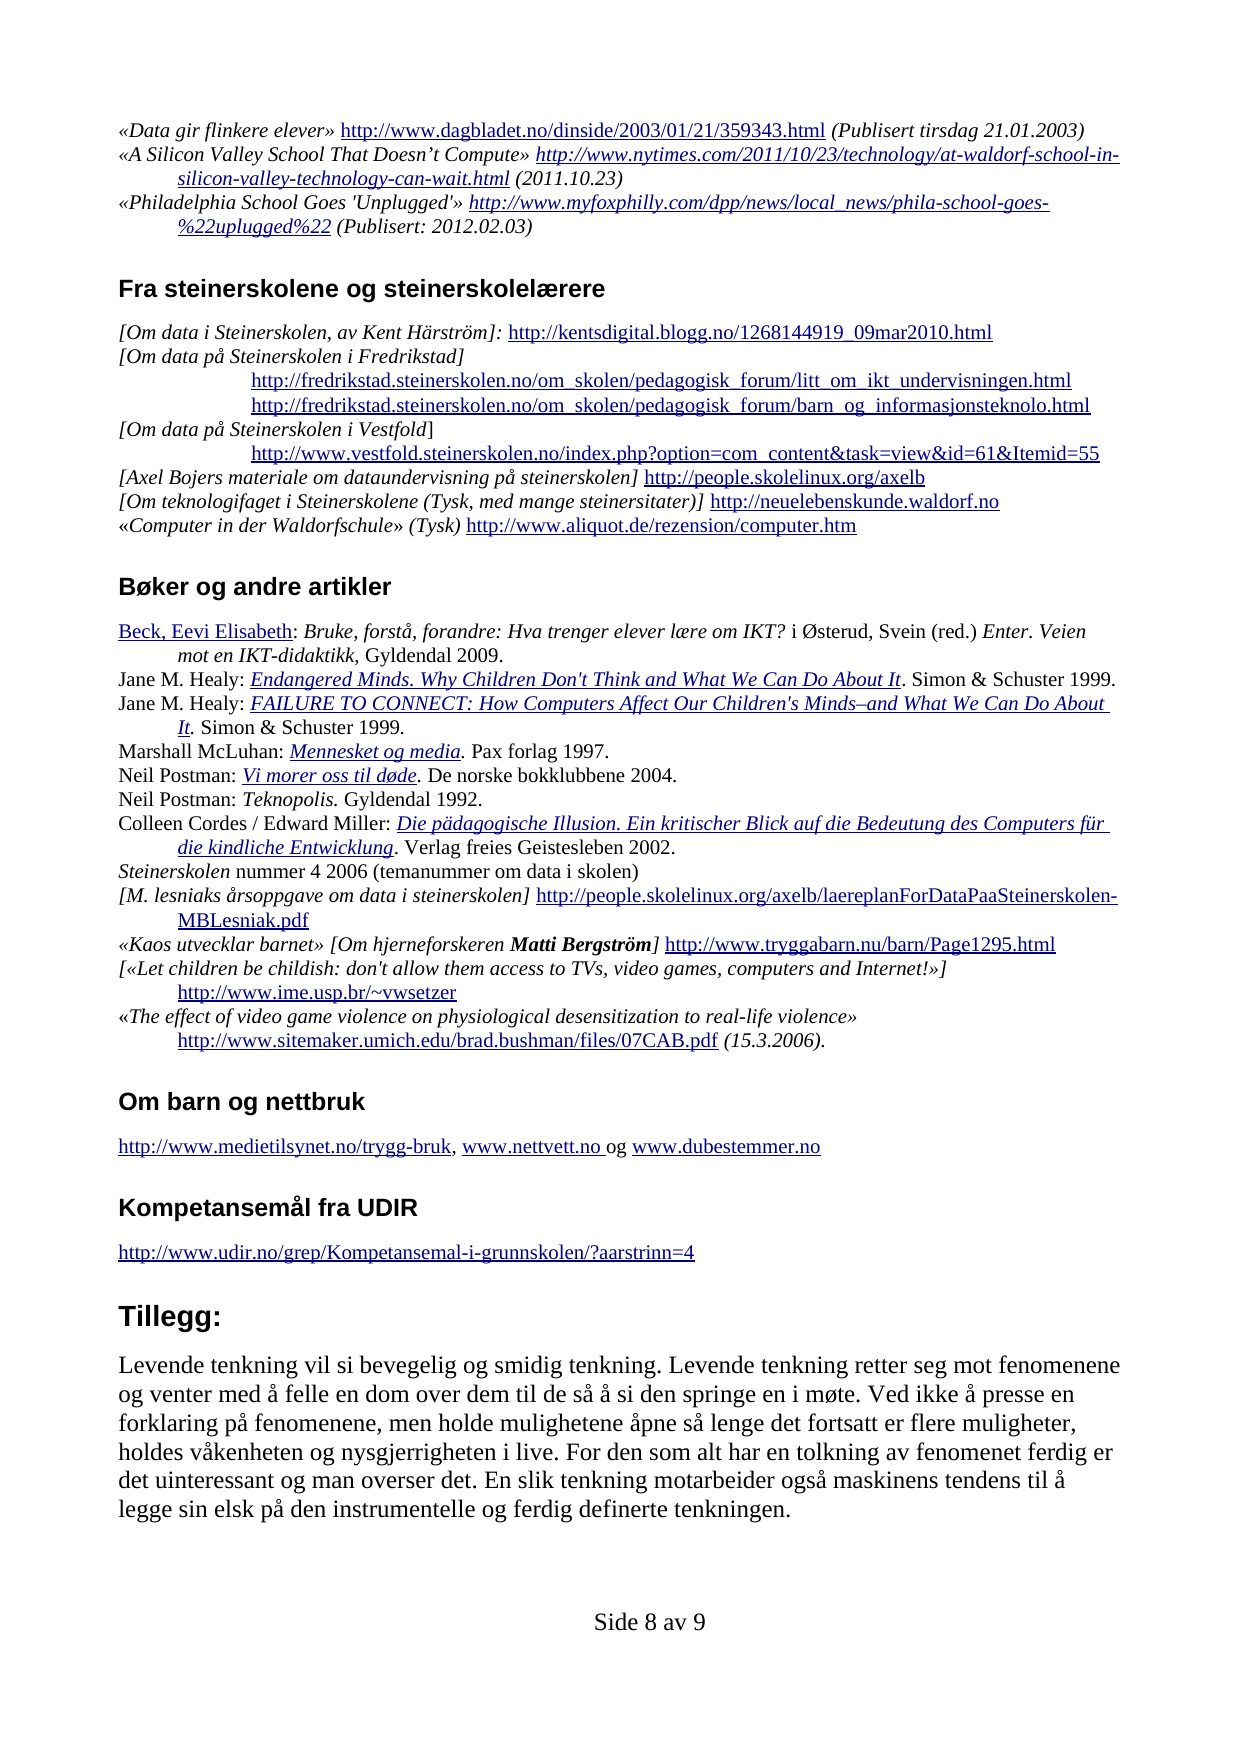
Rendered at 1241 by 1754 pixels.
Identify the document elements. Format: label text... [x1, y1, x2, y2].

text Jane M. Healy: Endangered Minds. Why Children Don't Think and What We Can Do About It. Simon & Schuster 1999. [118, 667, 1122, 691]
text [Om teknologifaget i Steinerskolene (Tysk, med mange steinersitater)] http://neuelebenskunde.waldorf.no [118, 489, 1122, 513]
text Jane M. Healy: FAILURE TO CONNECT: How Computers Affect Our Children's Minds–and What We Can Do About It. Simon & Schuster 1999. [118, 691, 1122, 739]
text Neil Postman: Vi morer oss til døde. De norske bokklubbene 2004. [118, 763, 1122, 787]
text Beck, Eevi Elisabeth: Bruke, forstå, forandre: Hva trenger elever lære om IKT? i Østerud, Svein (red.) Enter. Veien mot en IKT-didaktikk, Gyldendal 2009. [118, 619, 1122, 667]
text «A Silicon Valley School That Doesn’t Compute» http://www.nytimes.com/2011/10/23/technology/at-waldorf-school-in-silicon-valley-technology-can-wait.html (2011.10.23) [118, 142, 1122, 190]
text [M. lesniaks årsoppgave om data i steinerskolen] http://people.skolelinux.org/axelb/laereplanForDataPaaSteinerskolen-MBLesniak.pdf [118, 883, 1122, 932]
text Marshall McLuhan: Mennesket og media. Pax forlag 1997. [118, 739, 1122, 763]
subtitle Fra steinerskolene og steinerskolelærere [118, 274, 1122, 303]
text http://www.medietilsynet.no/trygg-bruk, www.nettvett.no og www.dubestemmer.no [118, 1134, 1122, 1158]
text [Om data i Steinerskolen, av Kent Härström]: http://kentsdigital.blogg.no/1268144919_09mar2010.html [118, 320, 1122, 344]
text Levende tenkning vil si bevegelig og smidig tenkning. Levende tenkning retter seg mot fenomenene og venter med å felle en dom over dem til de så å si den springe en i møte. Ved ikke å presse en forklaring på fenomenene, men holde mulighetene åpne så lenge det fortsatt er flere muligheter, holdes våkenheten og nysgjerrigheten i live. For den som alt har en tolkning av fenomenet ferdig er det uinteressant og man overser det. En slik tenkning motarbeider også maskinens tendens til å legge sin elsk på den instrumentelle og ferdig definerte tenkningen. [118, 1350, 1122, 1523]
text [Om data på Steinerskolen i Fredrikstad] http://fredrikstad.steinerskolen.no/om_skolen/pedagogisk_forum/litt_om_ikt_undervisningen.html http://fredrikstad.steinerskolen.no/om_skolen/pedagogisk_forum/barn_og_informasjonsteknolo.html [118, 344, 1122, 417]
subtitle Tillegg: [118, 1299, 1122, 1333]
text «Data gir flinkere elever» http://www.dagbladet.no/dinside/2003/01/21/359343.html (Publisert tirsdag 21.01.2003) [118, 118, 1122, 142]
text «Computer in der Waldorfschule» (Tysk) http://www.aliquot.de/rezension/computer.htm [118, 513, 1122, 537]
text Colleen Cordes / Edward Miller: Die pädagogische Illusion. Ein kritischer Blick auf die Bedeutung des Computers für die kindliche Entwicklung. Verlag freies Geistesleben 2002. [118, 811, 1122, 859]
text «Kaos utvecklar barnet» [Om hjerneforskeren Matti Bergström] http://www.tryggabarn.nu/barn/Page1295.html [118, 932, 1122, 956]
subtitle Kompetansemål fra UDIR [118, 1193, 1122, 1222]
text [Om data på Steinerskolen i Vestfold] http://www.vestfold.steinerskolen.no/index.php?option=com_content&task=view&id=61&Itemid=55 [118, 417, 1122, 465]
text «The effect of video game violence on physiological desensitization to real-life violence» http://www.sitemaker.umich.edu/brad.bushman/files/07CAB.pdf (15.3.2006). [118, 1004, 1122, 1052]
text http://www.udir.no/grep/Kompetansemal-i-grunnskolen/?aarstrinn=4 [118, 1240, 1122, 1264]
text «Philadelphia School Goes 'Unplugged'» http://www.myfoxphilly.com/dpp/news/local_news/phila-school-goes-%22uplugged%22 (Publisert: 2012.02.03) [118, 190, 1122, 238]
text Neil Postman: Teknopolis. Gyldendal 1992. [118, 787, 1122, 811]
text [Axel Bojers materiale om dataundervisning på steinerskolen] http://people.skolelinux.org/axelb [118, 465, 1122, 489]
subtitle Bøker og andre artikler [118, 572, 1122, 601]
text [«Let children be childish: don't allow them access to TVs, video games, computers and Internet!»] http://www.ime.usp.br/~vwsetzer [118, 956, 1122, 1004]
subtitle Om barn og nettbruk [118, 1087, 1122, 1116]
text Steinerskolen nummer 4 2006 (temanummer om data i skolen) [118, 859, 1122, 883]
